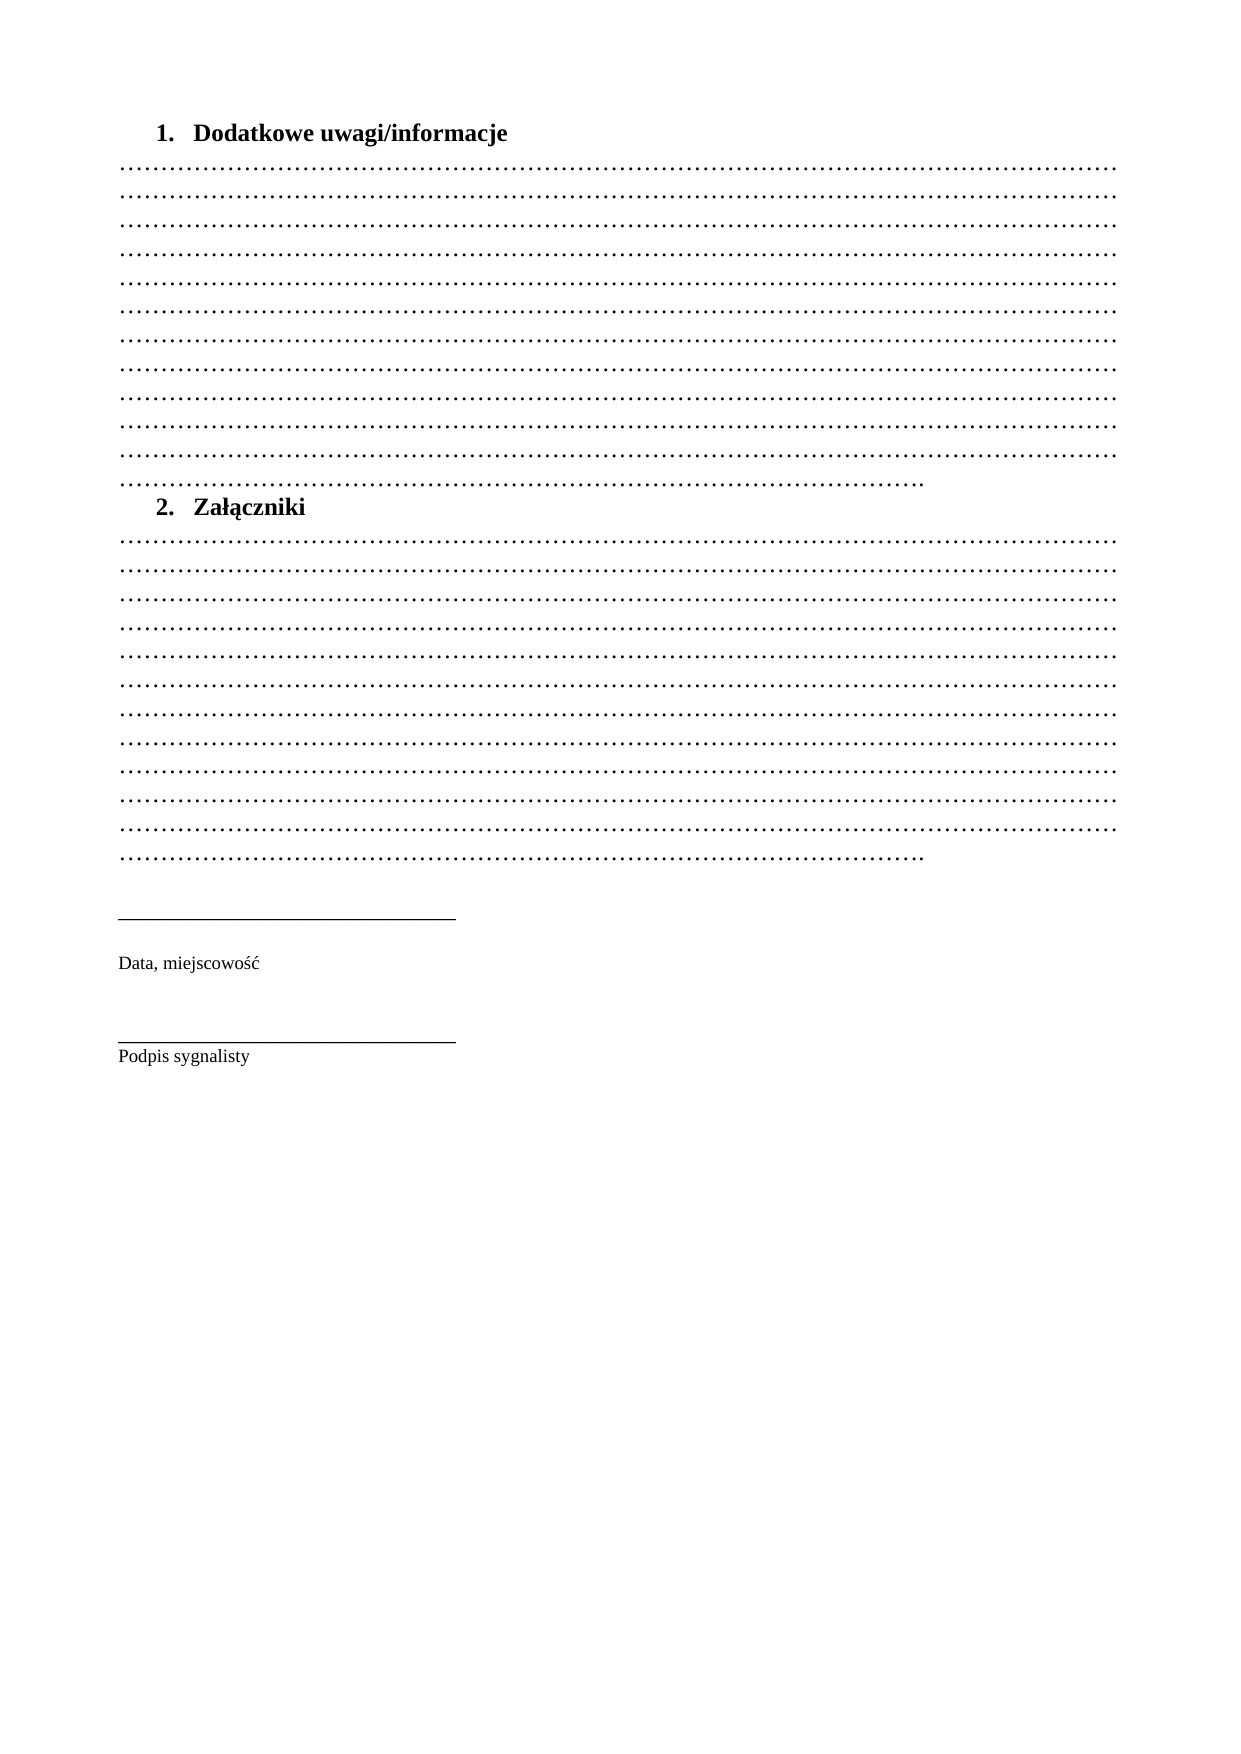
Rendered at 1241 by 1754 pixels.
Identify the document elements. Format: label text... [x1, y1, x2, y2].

text Podpis sygnalisty [118, 1045, 1122, 1067]
text ___________________________ [118, 894, 1122, 923]
list Załączniki [156, 492, 1122, 521]
text Data, miejscowość [118, 952, 1122, 973]
list Dodatkowe uwagi/informacje [156, 118, 1122, 147]
text ___________________________ [118, 1017, 1122, 1045]
text …………………………………………………………………………………………………………………………………………………………………………………………………………………………………………………………………………………………………………………………………………………………………………………………………………………………………………………………………………………………………………………………………………………………………………………………………………………………………………………………………………………………………………………………………………………………………………………………………………………………………………………………………………………………………………………………………………………………………………………………………………………………………………………………………………………………………………………………………………………………………………………………………………………………………………………………………………………………………………. [118, 147, 1122, 492]
text …………………………………………………………………………………………………………………………………………………………………………………………………………………………………………………………………………………………………………………………………………………………………………………………………………………………………………………………………………………………………………………………………………………………………………………………………………………………………………………………………………………………………………………………………………………………………………………………………………………………………………………………………………………………………………………………………………………………………………………………………………………………………………………………………………………………………………………………………………………………………………………………………………………………………………………………………………………………………………. [118, 521, 1122, 866]
